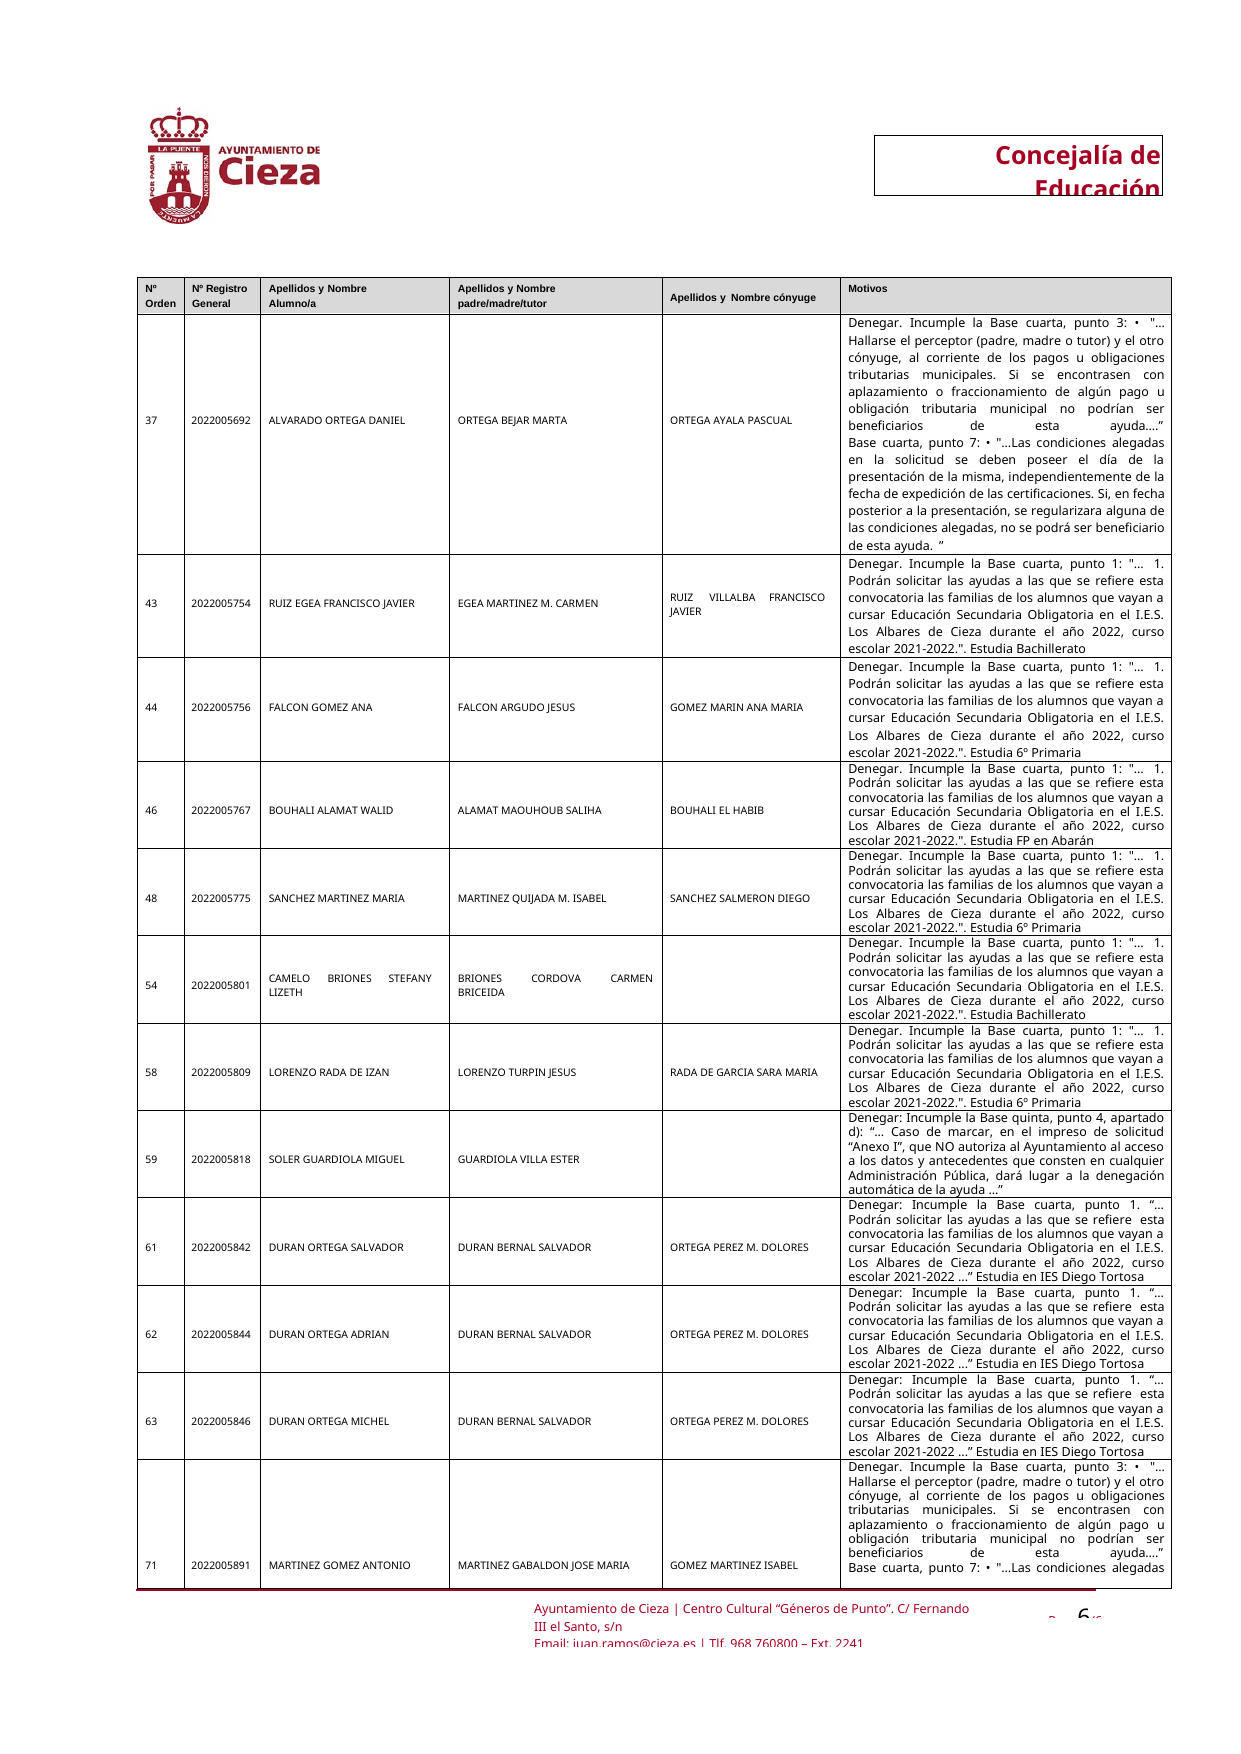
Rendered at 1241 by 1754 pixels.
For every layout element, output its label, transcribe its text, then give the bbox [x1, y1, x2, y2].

table_cell 2022005818 [185, 1111, 260, 1197]
table_cell 46 [138, 762, 184, 848]
table_cell SANCHEZ MARTINEZ MARIA [261, 849, 449, 935]
table_cell 2022005842 [185, 1198, 260, 1284]
table_cell 63 [138, 1373, 184, 1459]
table_cell GOMEZ MARTINEZ ISABEL [663, 1460, 840, 1588]
table_cell Denegar. Incumple la Base cuarta, punto 1: "… 1. Podrán solicitar las ayudas a las que se refiere esta convocatoria las familias de los alumnos que vayan a cursar Educación Secundaria Obligatoria en el I.E.S. Los Albares de Cieza durante el año 2022, curso escolar 2021-2022.". Estudia Bachillerato [841, 936, 1171, 1023]
table_header Nº Orden [138, 278, 184, 313]
table_cell BRIONES CORDOVA CARMEN BRICEIDA [450, 936, 662, 1023]
table_header Motivos [841, 278, 1171, 313]
table_cell MARTINEZ QUIJADA M. ISABEL [450, 849, 662, 935]
table_cell CAMELO BRIONES STEFANY LIZETH [261, 936, 449, 1023]
table_cell ALVARADO ORTEGA DANIEL [261, 315, 449, 554]
table_cell 2022005775 [185, 849, 260, 935]
table_cell ORTEGA PEREZ M. DOLORES [663, 1373, 840, 1459]
table_cell Denegar: Incumple la Base cuarta, punto 1. “… Podrán solicitar las ayudas a las que se refiere esta convocatoria las familias de los alumnos que vayan a cursar Educación Secundaria Obligatoria en el I.E.S. Los Albares de Cieza durante el año 2022, curso escolar 2021-2022 ...” Estudia en IES Diego Tortosa [841, 1373, 1171, 1459]
table_cell RADA DE GARCIA SARA MARIA [663, 1024, 840, 1110]
table_cell 37 [138, 315, 184, 554]
table_cell BOUHALI EL HABIB [663, 762, 840, 848]
table_cell DURAN ORTEGA SALVADOR [261, 1198, 449, 1284]
table_cell GOMEZ MARIN ANA MARIA [663, 658, 840, 761]
table_cell 2022005692 [185, 315, 260, 554]
table_cell [663, 1111, 840, 1197]
table_cell ORTEGA PEREZ M. DOLORES [663, 1286, 840, 1372]
table_header Apellidos y Nombre Alumno/a [261, 278, 449, 313]
table_cell Denegar: Incumple la Base cuarta, punto 1. “… Podrán solicitar las ayudas a las que se refiere esta convocatoria las familias de los alumnos que vayan a cursar Educación Secundaria Obligatoria en el I.E.S. Los Albares de Cieza durante el año 2022, curso escolar 2021-2022 ...” Estudia en IES Diego Tortosa [841, 1198, 1171, 1284]
table_cell ORTEGA PEREZ M. DOLORES [663, 1198, 840, 1284]
table_cell MARTINEZ GABALDON JOSE MARIA [450, 1460, 662, 1588]
table_cell 2022005846 [185, 1373, 260, 1459]
table_cell DURAN BERNAL SALVADOR [450, 1198, 662, 1284]
table_cell 2022005756 [185, 658, 260, 761]
table_cell [663, 936, 840, 1023]
table_cell Denegar. Incumple la Base cuarta, punto 1: "… 1. Podrán solicitar las ayudas a las que se refiere esta convocatoria las familias de los alumnos que vayan a cursar Educación Secundaria Obligatoria en el I.E.S. Los Albares de Cieza durante el año 2022, curso escolar 2021-2022.". Estudia 6º Primaria [841, 658, 1171, 761]
table_cell 2022005844 [185, 1286, 260, 1372]
table_cell 2022005891 [185, 1460, 260, 1588]
table_cell SOLER GUARDIOLA MIGUEL [261, 1111, 449, 1197]
table_cell EGEA MARTINEZ M. CARMEN [450, 555, 662, 657]
table_cell RUIZ EGEA FRANCISCO JAVIER [261, 555, 449, 657]
table_cell FALCON GOMEZ ANA [261, 658, 449, 761]
picture [148, 106, 320, 224]
table_cell ALAMAT MAOUHOUB SALIHA [450, 762, 662, 848]
table_cell 54 [138, 936, 184, 1023]
table_cell Denegar. Incumple la Base cuarta, punto 1: "… 1. Podrán solicitar las ayudas a las que se refiere esta convocatoria las familias de los alumnos que vayan a cursar Educación Secundaria Obligatoria en el I.E.S. Los Albares de Cieza durante el año 2022, curso escolar 2021-2022.". Estudia 6º Primaria [841, 849, 1171, 935]
table_cell 2022005754 [185, 555, 260, 657]
table_cell 62 [138, 1286, 184, 1372]
table_cell 2022005801 [185, 936, 260, 1023]
table_cell SANCHEZ SALMERON DIEGO [663, 849, 840, 935]
table_cell Denegar. Incumple la Base cuarta, punto 1: "… 1. Podrán solicitar las ayudas a las que se refiere esta convocatoria las familias de los alumnos que vayan a cursar Educación Secundaria Obligatoria en el I.E.S. Los Albares de Cieza durante el año 2022, curso escolar 2021-2022.". Estudia Bachillerato [841, 555, 1171, 657]
table_cell Denegar. Incumple la Base cuarta, punto 3: • "… Hallarse el perceptor (padre, madre o tutor) y el otro cónyuge, al corriente de los pagos u obligaciones tributarias municipales. Si se encontrasen con aplazamiento o fraccionamiento de algún pago u obligación tributaria municipal no podrían ser beneficiarios de esta ayuda….” Base cuarta, punto 7: • "…Las condiciones alegadas en la solicitud se deben poseer el día de la presentación de la misma, independientemente de la fecha de expedición de las certificaciones. Si, en fecha posterior a la presentación, se regularizara alguna de las condiciones alegadas, no se podrá ser beneficiario de esta ayuda. ” [841, 315, 1171, 554]
table_cell Denegar. Incumple la Base cuarta, punto 1: "… 1. Podrán solicitar las ayudas a las que se refiere esta convocatoria las familias de los alumnos que vayan a cursar Educación Secundaria Obligatoria en el I.E.S. Los Albares de Cieza durante el año 2022, curso escolar 2021-2022.". Estudia 6º Primaria [841, 1024, 1171, 1110]
table_cell RUIZ VILLALBA FRANCISCO JAVIER [663, 555, 840, 657]
table_cell 2022005767 [185, 762, 260, 848]
table_cell Denegar. Incumple la Base cuarta, punto 3: • "… Hallarse el perceptor (padre, madre o tutor) y el otro cónyuge, al corriente de los pagos u obligaciones tributarias municipales. Si se encontrasen con aplazamiento o fraccionamiento de algún pago u obligación tributaria municipal no podrían ser beneficiarios de esta ayuda….” Base cuarta, punto 7: • "…Las condiciones alegadas [841, 1460, 1171, 1588]
table_cell Denegar: Incumple la Base quinta, punto 4, apartado d): “… Caso de marcar, en el impreso de solicitud “Anexo I”, que NO autoriza al Ayuntamiento al acceso a los datos y antecedentes que consten en cualquier Administración Pública, dará lugar a la denegación automática de la ayuda …” [841, 1111, 1171, 1197]
table_cell Denegar. Incumple la Base cuarta, punto 1: "… 1. Podrán solicitar las ayudas a las que se refiere esta convocatoria las familias de los alumnos que vayan a cursar Educación Secundaria Obligatoria en el I.E.S. Los Albares de Cieza durante el año 2022, curso escolar 2021-2022.". Estudia FP en Abarán [841, 762, 1171, 848]
table_cell 43 [138, 555, 184, 657]
table_cell 2022005809 [185, 1024, 260, 1110]
table_header Apellidos y Nombre cónyuge [663, 278, 840, 313]
table_cell Denegar: Incumple la Base cuarta, punto 1. “… Podrán solicitar las ayudas a las que se refiere esta convocatoria las familias de los alumnos que vayan a cursar Educación Secundaria Obligatoria en el I.E.S. Los Albares de Cieza durante el año 2022, curso escolar 2021-2022 ...” Estudia en IES Diego Tortosa [841, 1286, 1171, 1372]
table_cell BOUHALI ALAMAT WALID [261, 762, 449, 848]
table_cell 48 [138, 849, 184, 935]
table_cell DURAN ORTEGA MICHEL [261, 1373, 449, 1459]
table_cell LORENZO TURPIN JESUS [450, 1024, 662, 1110]
table_cell LORENZO RADA DE IZAN [261, 1024, 449, 1110]
table_header Nº Registro General [185, 278, 260, 313]
table_header Apellidos y Nombre padre/madre/tutor [450, 278, 662, 313]
table_cell FALCON ARGUDO JESUS [450, 658, 662, 761]
table_cell 44 [138, 658, 184, 761]
table_cell 61 [138, 1198, 184, 1284]
table_cell GUARDIOLA VILLA ESTER [450, 1111, 662, 1197]
table_cell 59 [138, 1111, 184, 1197]
table_cell DURAN BERNAL SALVADOR [450, 1286, 662, 1372]
table_cell ORTEGA AYALA PASCUAL [663, 315, 840, 554]
table_cell MARTINEZ GOMEZ ANTONIO [261, 1460, 449, 1588]
table_cell 71 [138, 1460, 184, 1588]
table_cell ORTEGA BEJAR MARTA [450, 315, 662, 554]
table_cell 58 [138, 1024, 184, 1110]
table_cell DURAN BERNAL SALVADOR [450, 1373, 662, 1459]
table_cell DURAN ORTEGA ADRIAN [261, 1286, 449, 1372]
